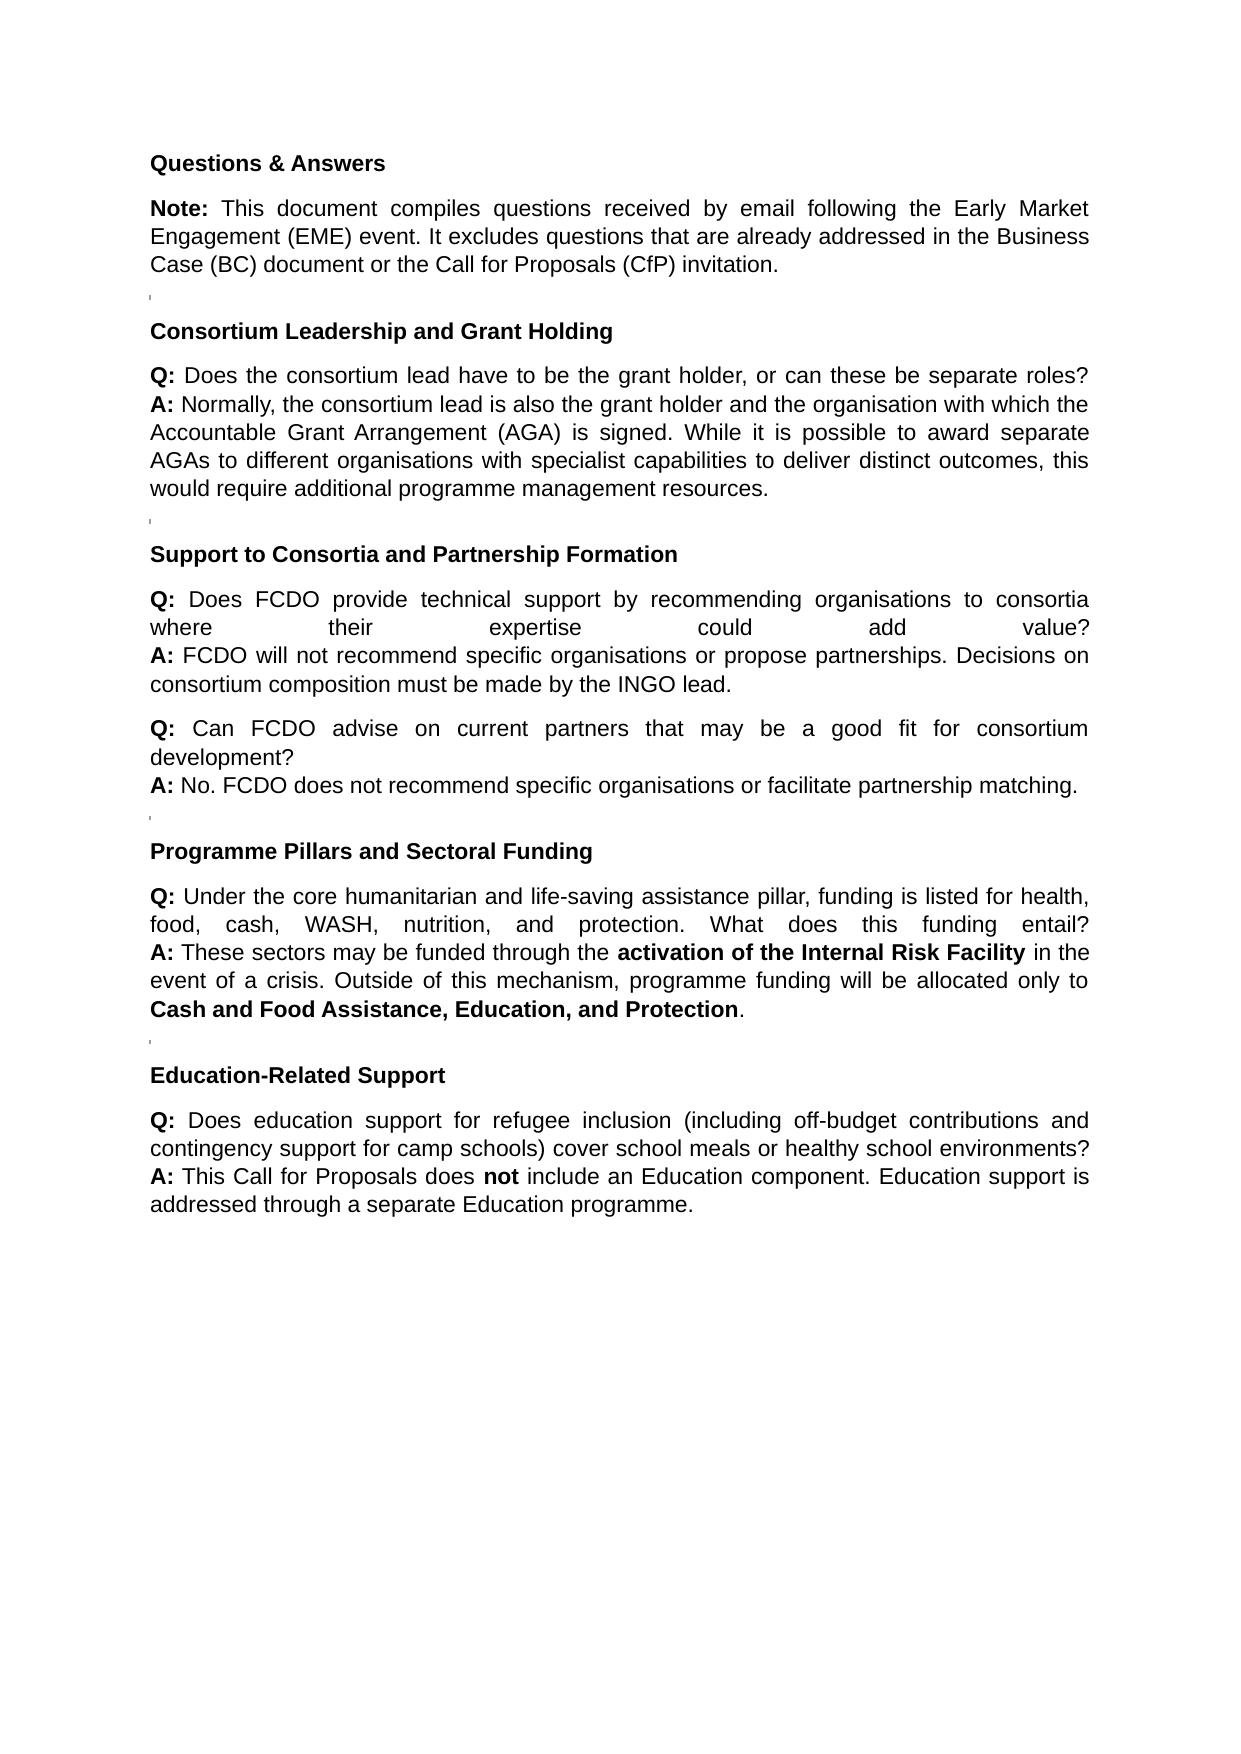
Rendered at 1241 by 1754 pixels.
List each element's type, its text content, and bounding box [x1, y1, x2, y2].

text Support to Consortia and Partnership Formation [150, 541, 1090, 568]
text Questions & Answers [150, 150, 1090, 176]
text Q: Does education support for refugee inclusion (including off-budget contributions and contingency support for camp schools) cover school meals or healthy school environments? A: This Call for Proposals does not include an Education component. Education support is addressed through a separate Education programme. [150, 1107, 1090, 1218]
text Consortium Leadership and Grant Holding [150, 318, 1090, 344]
text Education-Related Support [150, 1062, 1090, 1088]
text Note: This document compiles questions received by email following the Early Market Engagement (EME) event. It excludes questions that are already addressed in the Business Case (BC) document or the Call for Proposals (CfP) invitation. [150, 195, 1090, 277]
text Programme Pillars and Sectoral Funding [150, 838, 1090, 864]
text Q: Does FCDO provide technical support by recommending organisations to consortia where their expertise could add value? A: FCDO will not recommend specific organisations or propose partnerships. Decisions on consortium composition must be made by the INGO lead. [150, 586, 1090, 697]
text Q: Under the core humanitarian and life-saving assistance pillar, funding is listed for health, food, cash, WASH, nutrition, and protection. What does this funding entail? A: These sectors may be funded through the activation of the Internal Risk Facility in the event of a crisis. Outside of this mechanism, programme funding will be allocated only to Cash and Food Assistance, Education, and Protection. [150, 883, 1090, 1022]
text Q: Does the consortium lead have to be the grant holder, or can these be separate roles? A: Normally, the consortium lead is also the grant holder and the organisation with which the Accountable Grant Arrangement (AGA) is signed. While it is possible to award separate AGAs to different organisations with specialist capabilities to deliver distinct outcomes, this would require additional programme management resources. [150, 362, 1090, 501]
text Q: Can FCDO advise on current partners that may be a good fit for consortium development? A: No. FCDO does not recommend specific organisations or facilitate partnership matching. [150, 715, 1090, 798]
